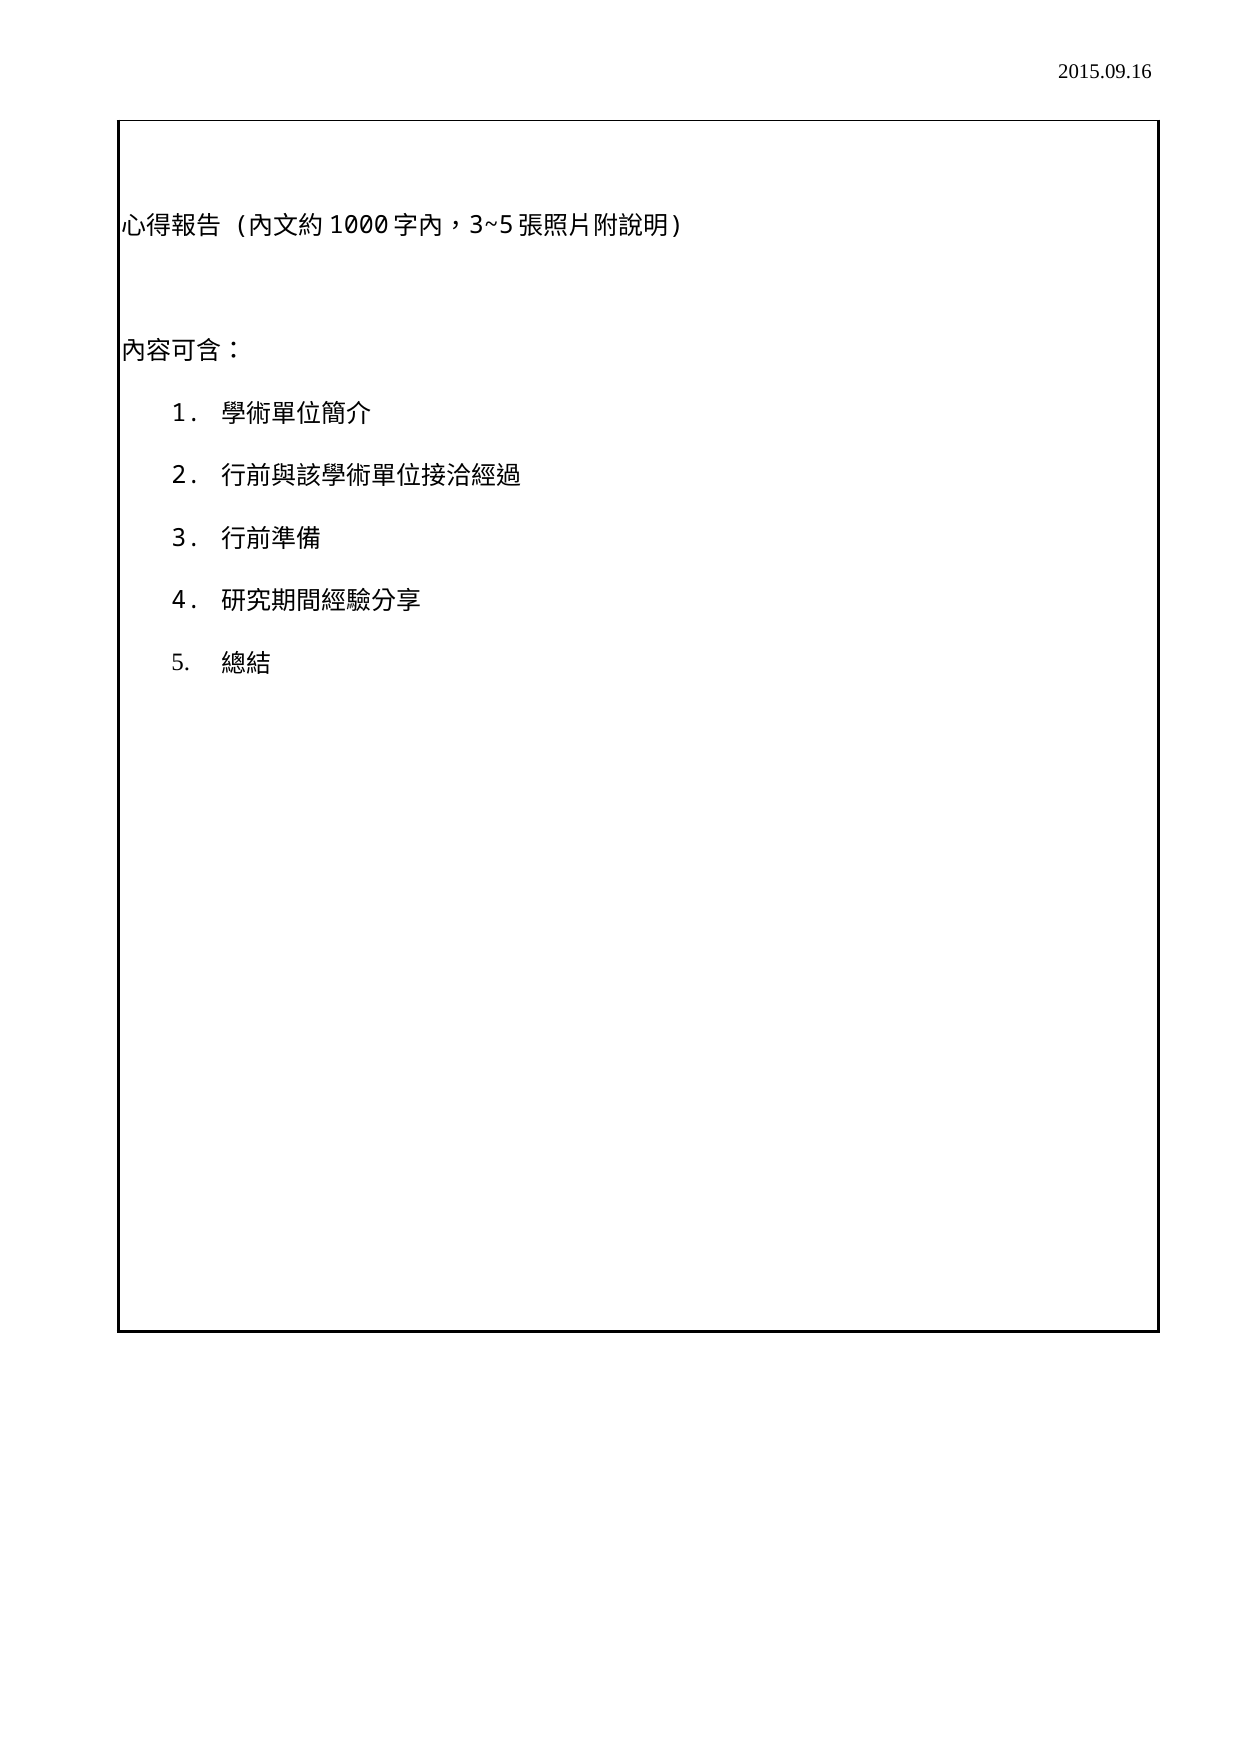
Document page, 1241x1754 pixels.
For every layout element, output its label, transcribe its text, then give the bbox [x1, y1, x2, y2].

table_cell 心得報告 (內文約1000字內，3~5張照片附說明) 內容可含： 學術單位簡介 行前與該學術單位接洽經過 行前準備 研究期間經驗分享 總結 [120, 121, 1157, 1329]
